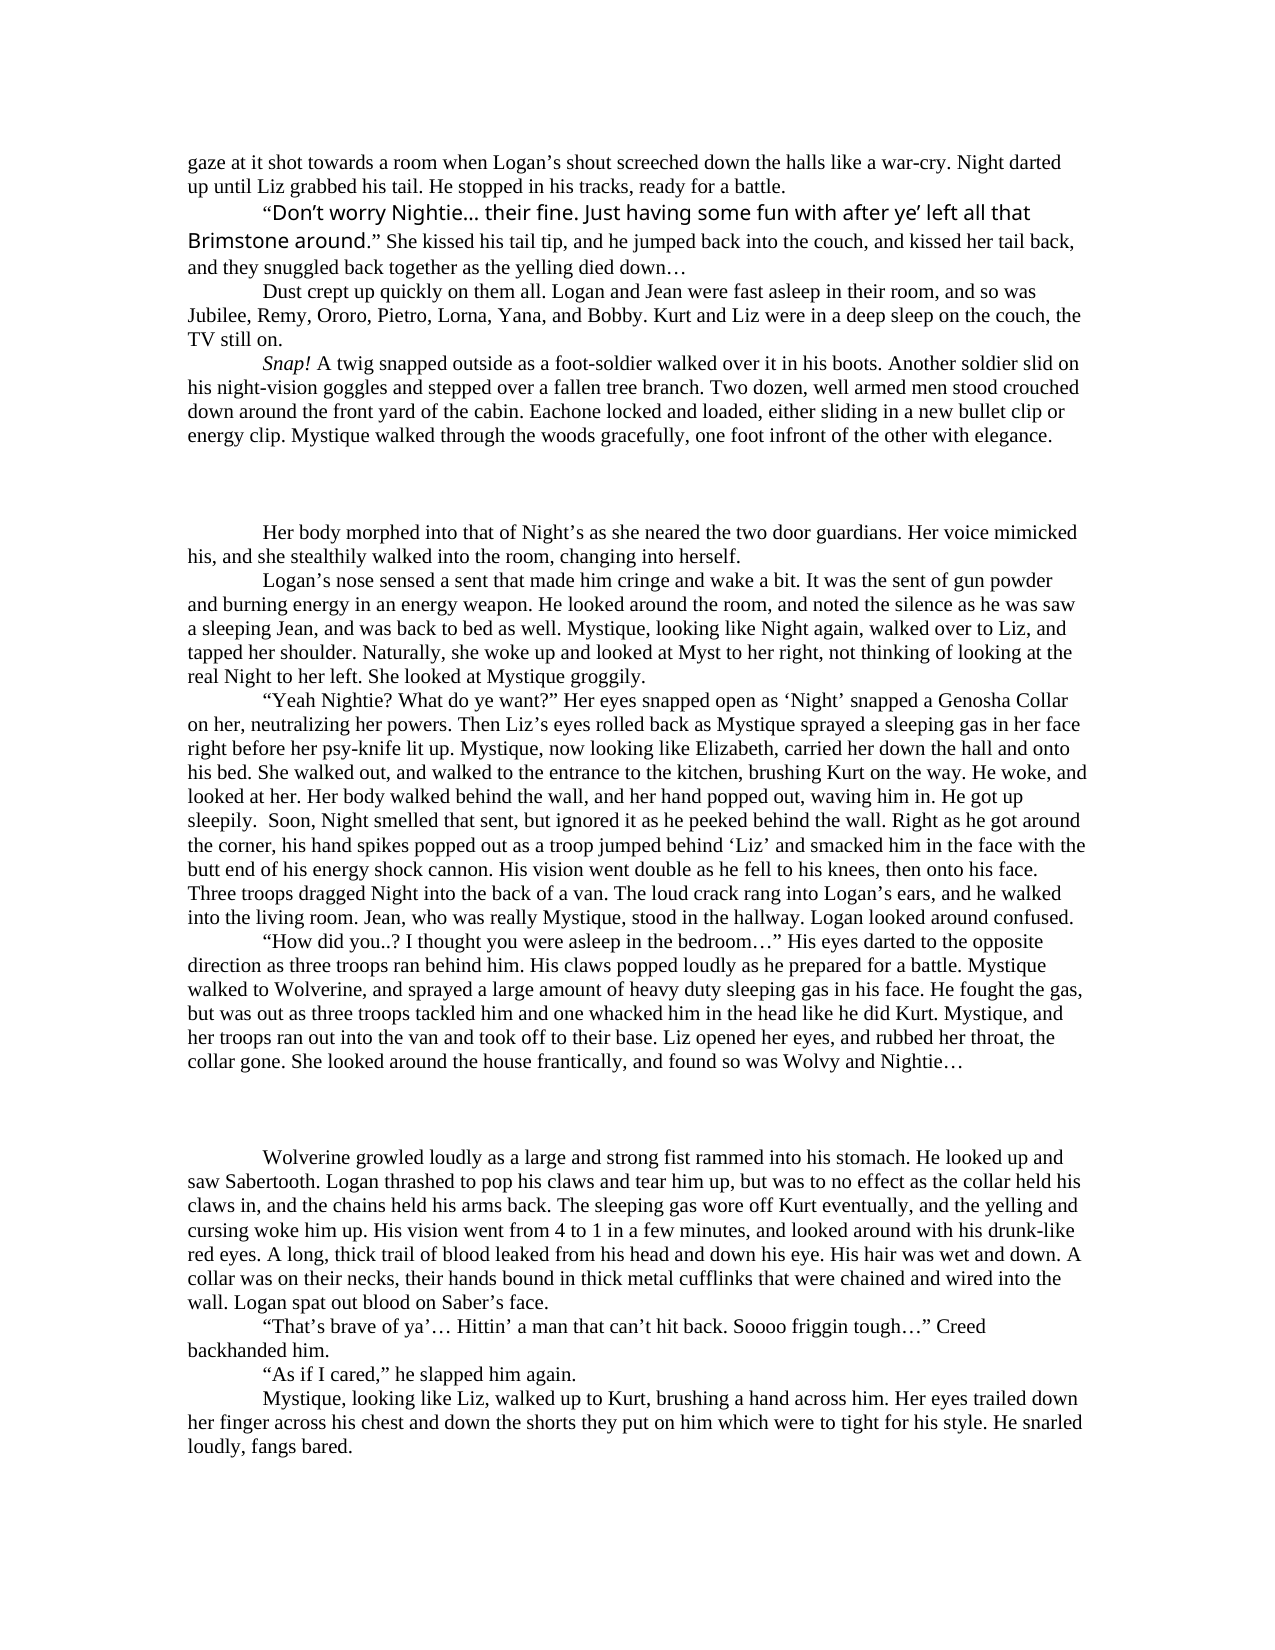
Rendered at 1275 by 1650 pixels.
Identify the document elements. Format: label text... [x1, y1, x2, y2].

text gaze at it shot towards a room when Logan’s shout screeched down the halls like a war-cry. Night darted up until Liz grabbed his tail. He stopped in his tracks, ready for a battle. “Don’t worry Nightie… their fine. Just having some fun with after ye’ left all that Brimstone around.” She kissed his tail tip, and he jumped back into the couch, and kissed her tail back, and they snuggled back together as the yelling died down… [187, 150, 1087, 279]
text Her body morphed into that of Night’s as she neared the two door guardians. Her voice mimicked his, and she stealthily walked into the room, changing into herself. [187, 520, 1087, 568]
text “Yeah Nightie? What do ye want?” Her eyes snapped open as ‘Night’ snapped a Genosha Collar on her, neutralizing her powers. Then Liz’s eyes rolled back as Mystique sprayed a sleeping gas in her face right before her psy-knife lit up. Mystique, now looking like Elizabeth, carried her down the hall and onto his bed. She walked out, and walked to the entrance to the kitchen, brushing Kurt on the way. He woke, and looked at her. Her body walked behind the wall, and her hand popped out, waving him in. He got up sleepily. Soon, Night smelled that sent, but ignored it as he peeked behind the wall. Right as he got around the corner, his hand spikes popped out as a troop jumped behind ‘Liz’ and smacked him in the face with the butt end of his energy shock cannon. His vision went double as he fell to his knees, then onto his face. Three troops dragged Night into the back of a van. The loud crack rang into Logan’s ears, and he walked into the living room. Jean, who was really Mystique, stood in the hallway. Logan looked around confused. [187, 688, 1087, 929]
text Wolverine growled loudly as a large and strong fist rammed into his stomach. He looked up and saw Sabertooth. Logan thrashed to pop his claws and tear him up, but was to no effect as the collar held his claws in, and the chains held his arms back. The sleeping gas wore off Kurt eventually, and the yelling and cursing woke him up. His vision went from 4 to 1 in a few minutes, and looked around with his drunk-like red eyes. A long, thick trail of blood leaked from his head and down his eye. His hair was wet and down. A collar was on their necks, their hands bound in thick metal cufflinks that were chained and wired into the wall. Logan spat out blood on Saber’s face. [187, 1145, 1087, 1314]
text Dust crept up quickly on them all. Logan and Jean were fast asleep in their room, and so was Jubilee, Remy, Ororo, Pietro, Lorna, Yana, and Bobby. Kurt and Liz were in a deep sleep on the couch, the TV still on. [187, 279, 1087, 351]
text “As if I cared,” he slapped him again. [187, 1362, 1087, 1386]
text “That’s brave of ya’… Hittin’ a man that can’t hit back. Soooo friggin tough…” Creed backhanded him. [187, 1314, 1087, 1362]
text Snap! A twig snapped outside as a foot-soldier walked over it in his boots. Another soldier slid on his night-vision goggles and stepped over a fallen tree branch. Two dozen, well armed men stood crouched down around the front yard of the cabin. Eachone locked and loaded, either sliding in a new bullet clip or energy clip. Mystique walked through the woods gracefully, one foot infront of the other with elegance. [187, 351, 1087, 447]
text Mystique, looking like Liz, walked up to Kurt, brushing a hand across him. Her eyes trailed down her finger across his chest and down the shorts they put on him which were to tight for his style. He snarled loudly, fangs bared. [187, 1386, 1087, 1458]
text Logan’s nose sensed a sent that made him cringe and wake a bit. It was the sent of gun powder and burning energy in an energy weapon. He looked around the room, and noted the silence as he was saw a sleeping Jean, and was back to bed as well. Mystique, looking like Night again, walked over to Liz, and tapped her shoulder. Naturally, she woke up and looked at Myst to her right, not thinking of looking at the real Night to her left. She looked at Mystique groggily. [187, 568, 1087, 688]
text “How did you..? I thought you were asleep in the bedroom…” His eyes darted to the opposite direction as three troops ran behind him. His claws popped loudly as he prepared for a battle. Mystique walked to Wolverine, and sprayed a large amount of heavy duty sleeping gas in his face. He fought the gas, but was out as three troops tackled him and one whacked him in the head like he did Kurt. Mystique, and her troops ran out into the van and took off to their base. Liz opened her eyes, and rubbed her throat, the collar gone. She looked around the house frantically, and found so was Wolvy and Nightie… [187, 929, 1087, 1073]
